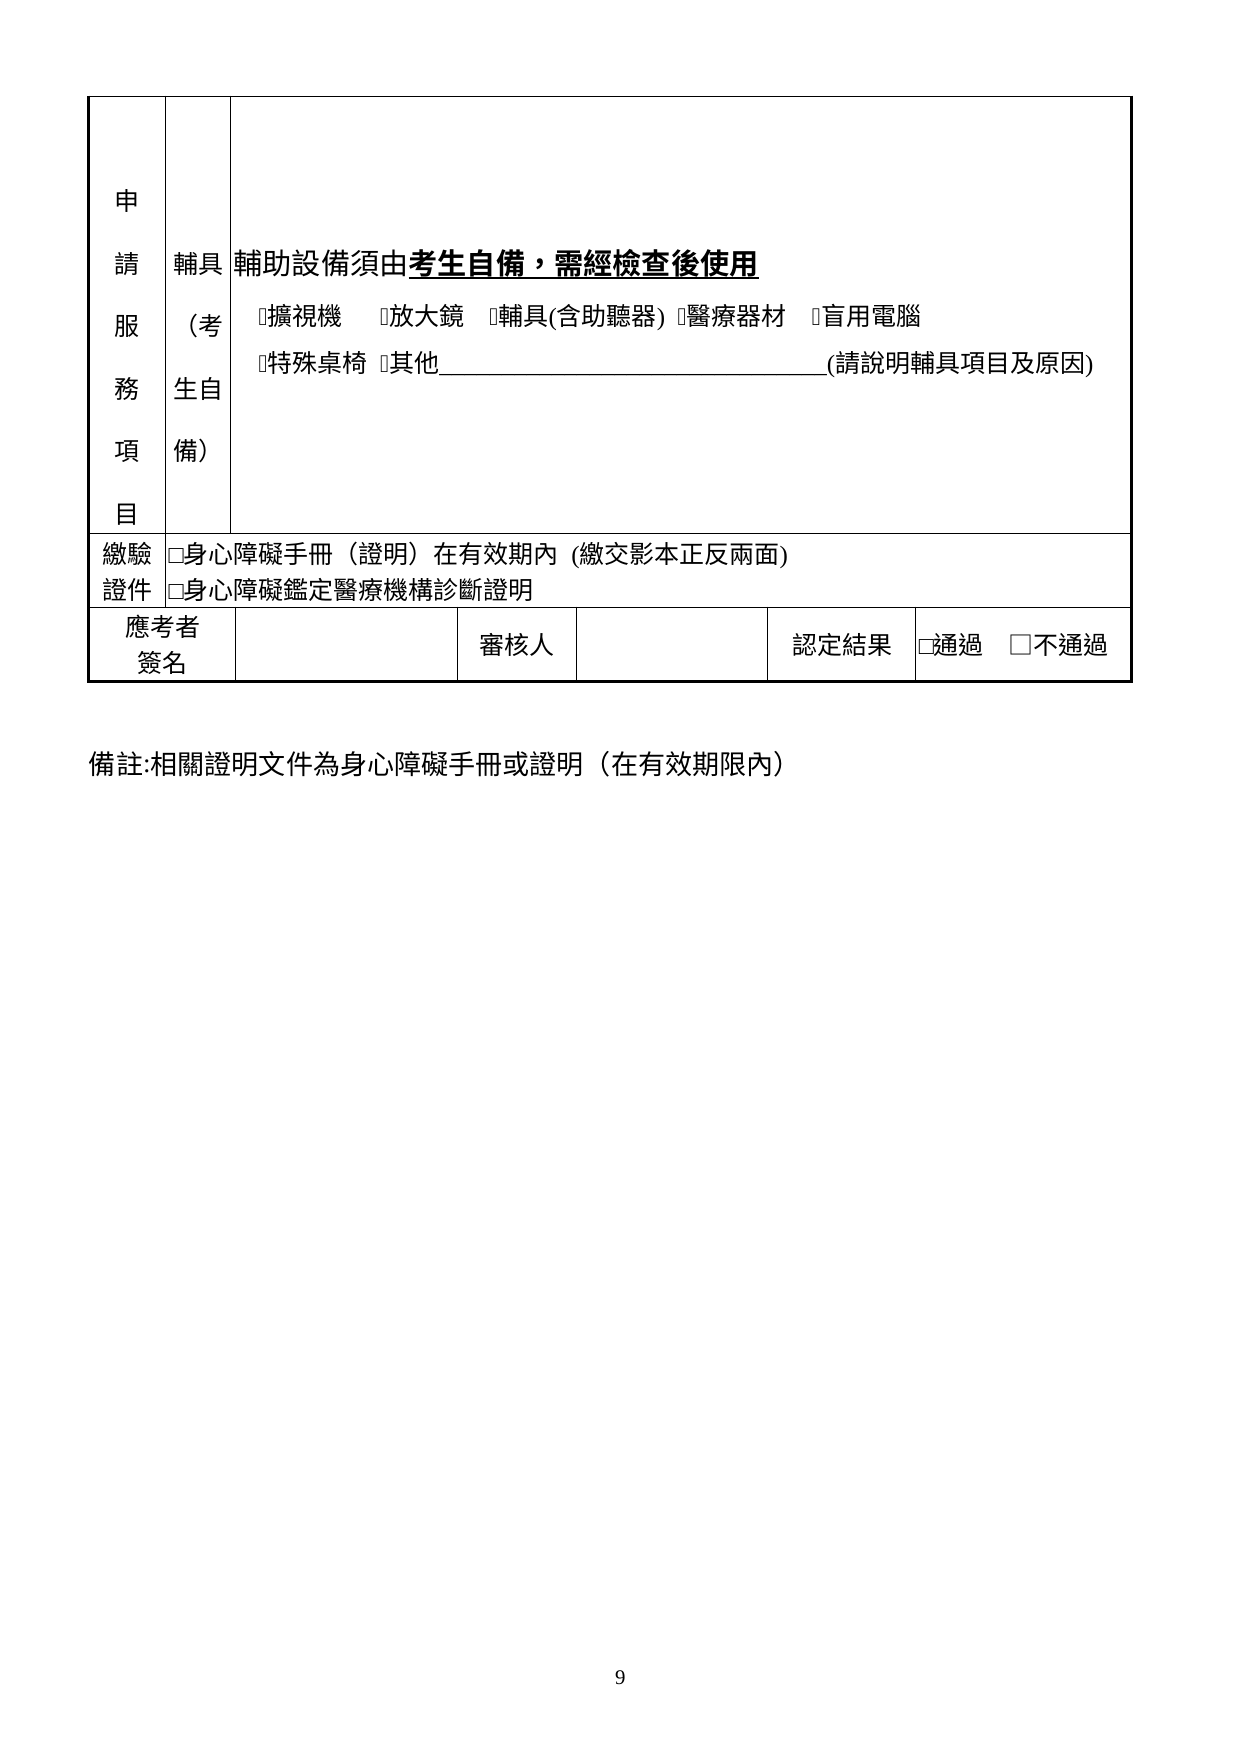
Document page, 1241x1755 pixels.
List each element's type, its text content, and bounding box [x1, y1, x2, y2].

table_cell 審核人 [458, 608, 576, 680]
table_cell [236, 608, 457, 680]
table_cell □通過 □不通過 [916, 608, 1130, 680]
table_cell 輔助設備須由考生自備，需經檢查後使用 擴視機 放大鏡 輔具(含助聽器) 醫療器材 盲用電腦 特殊桌椅 其他_______________________________(請說明輔具項目及原因) [231, 97, 1130, 533]
table_cell 應考者 簽名 [90, 608, 235, 680]
table_cell 申 請 服 務 項 目 [90, 97, 165, 533]
text 備註:相關證明文件為身心障礙手冊或證明（在有效期限內） [89, 721, 1152, 783]
table_cell [577, 608, 767, 680]
table_cell 繳驗 證件 [90, 534, 165, 607]
table_cell □身心障礙手冊（證明）在有效期內 (繳交影本正反兩面) □身心障礙鑑定醫療機構診斷證明 [166, 534, 1130, 607]
table_cell 輔具（考生自備） [166, 97, 230, 533]
table_cell 認定結果 [768, 608, 915, 680]
